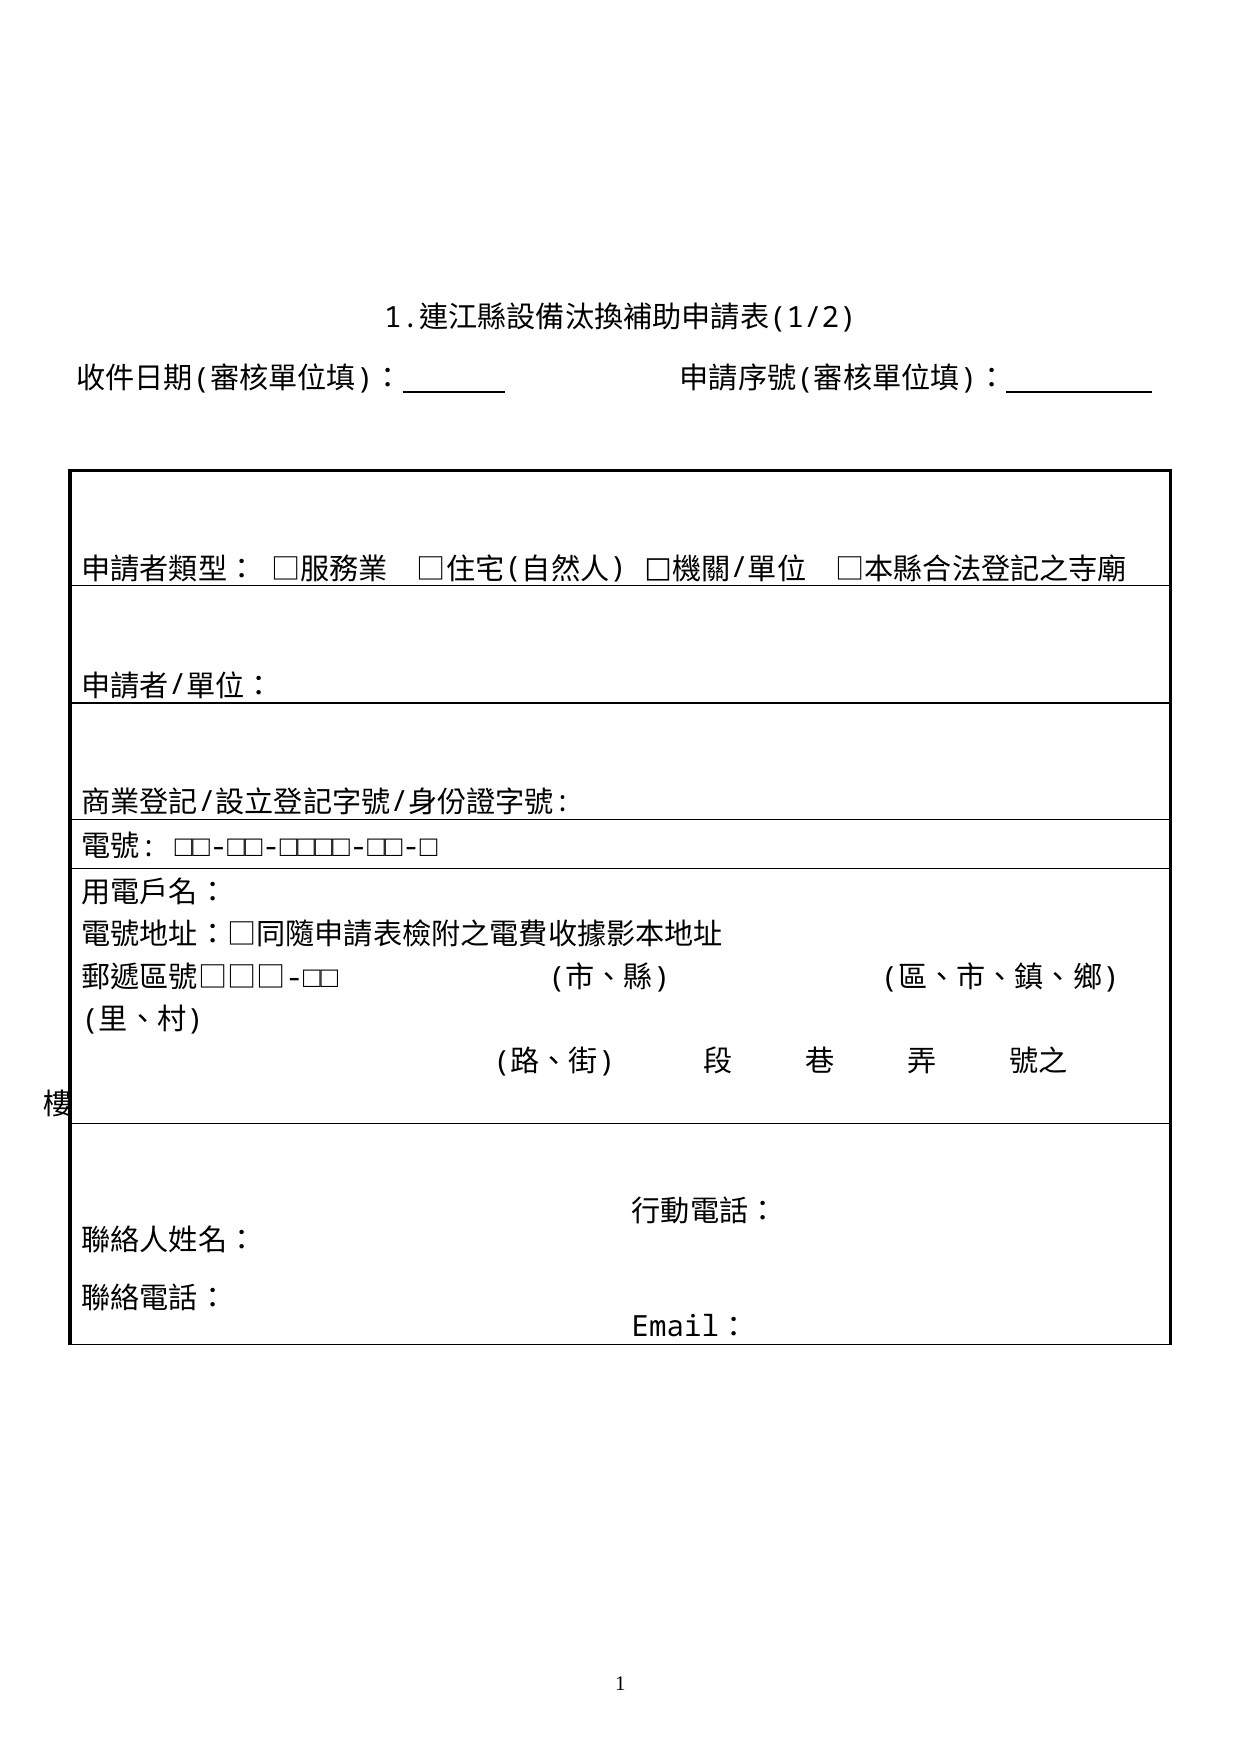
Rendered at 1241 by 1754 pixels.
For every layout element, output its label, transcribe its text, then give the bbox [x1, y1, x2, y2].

table_cell 用電戶名： 電號地址：□同隨申請表檢附之電費收據影本地址 郵遞區號□□□-□□ (市、縣) (區、市、鎮、鄉) (里、村) (路、街) 段 巷 弄 號之 樓 [72, 869, 1169, 1123]
table_cell 電號: □□-□□-□□□□-□□-□ [72, 820, 1169, 867]
table_cell 商業登記/設立登記字號/身份證字號: [72, 704, 1169, 819]
text 1.連江縣設備汰換補助申請表(1/2) [187, 294, 1053, 336]
table_cell 行動電話： Email： [620, 1124, 1169, 1343]
table_cell 聯絡人姓名： 聯絡電話： [72, 1124, 620, 1343]
table_cell 申請者/單位： [72, 586, 1169, 702]
text 收件日期(審核單位填)： 申請序號(審核單位填)： [29, 355, 1156, 397]
table_header 申請者類型： □服務業 □住宅(自然人) □機關/單位 □本縣合法登記之寺廟 [72, 472, 1169, 585]
